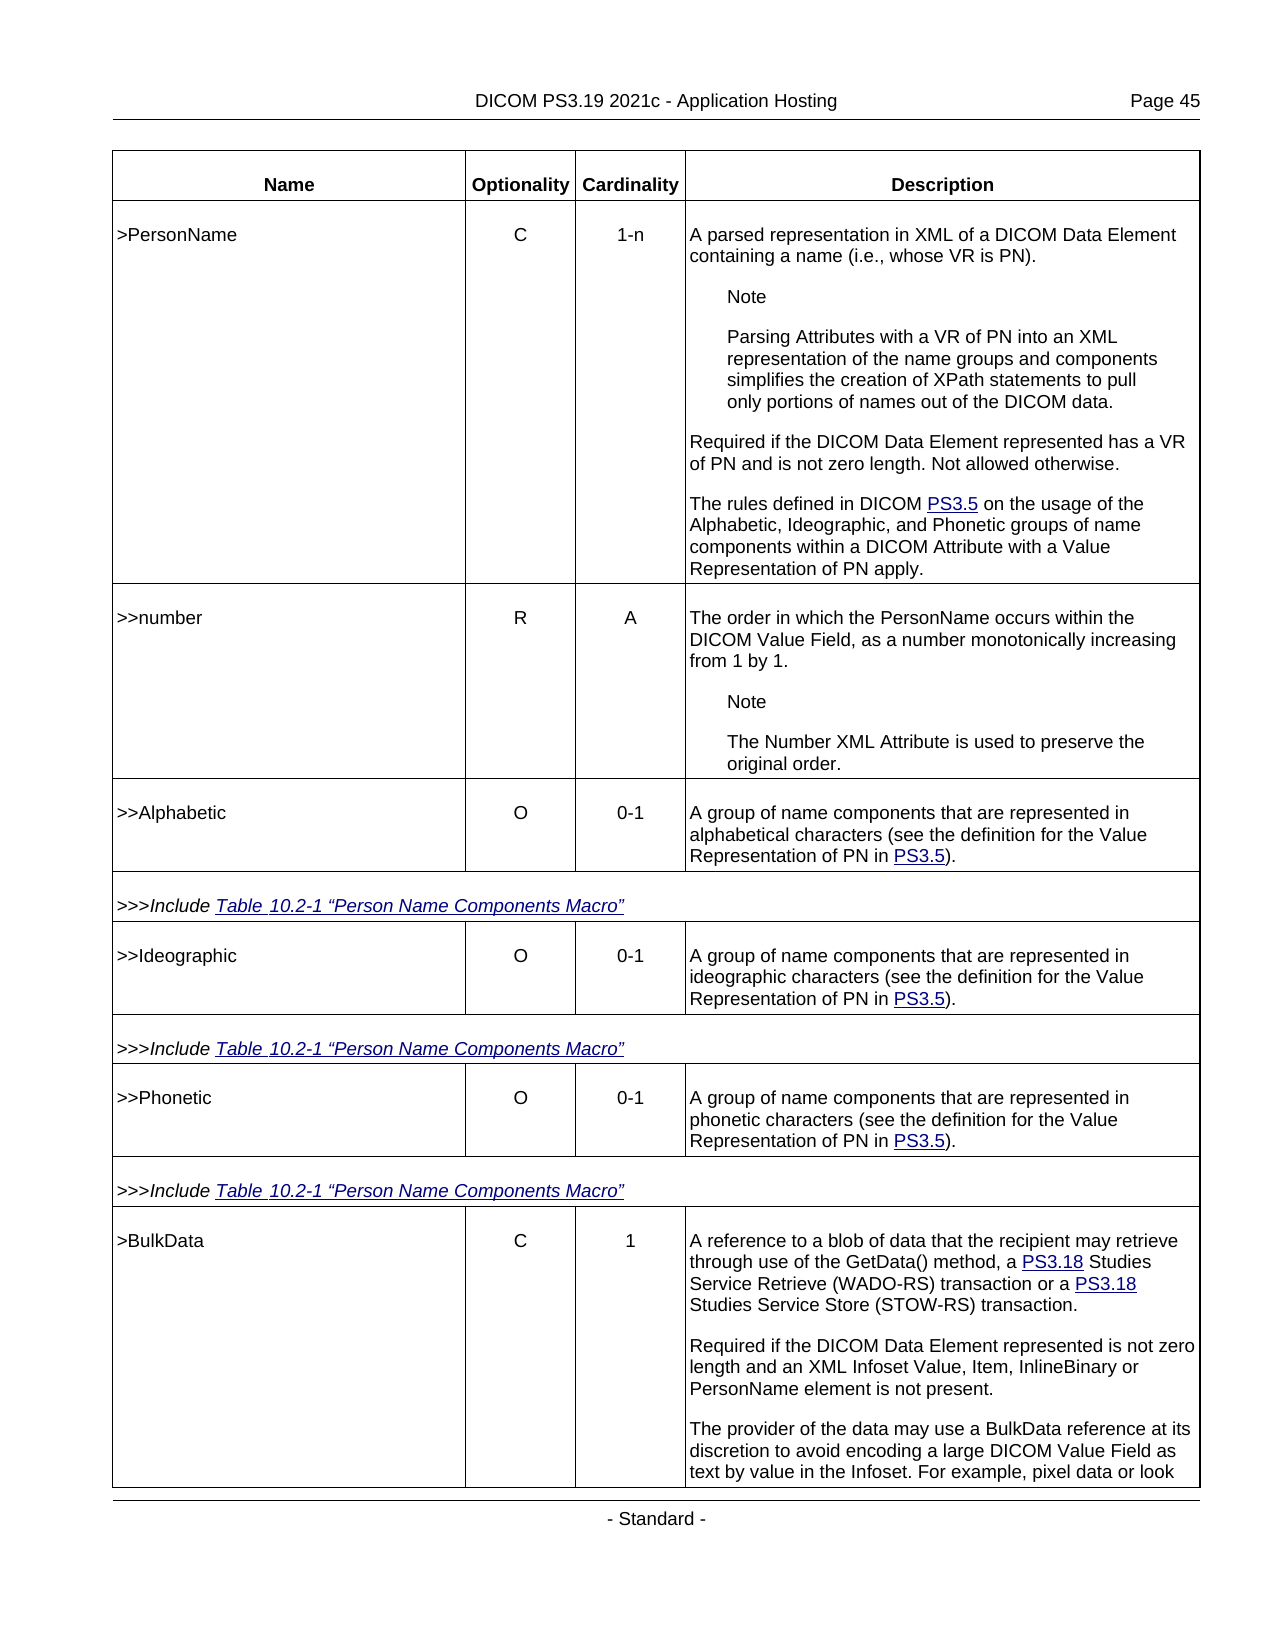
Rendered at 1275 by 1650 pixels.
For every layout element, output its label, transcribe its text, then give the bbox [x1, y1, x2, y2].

table_cell >PersonName [113, 201, 465, 583]
table_cell O [466, 1064, 575, 1156]
table_cell 0-1 [576, 1064, 685, 1156]
table_cell R [466, 584, 575, 778]
table_cell >>Ideographic [113, 922, 465, 1013]
table_cell >>number [113, 584, 465, 778]
table_cell >>>Include Table 10.2-1 “Person Name Components Macro” [113, 872, 1199, 921]
table_cell 0-1 [576, 922, 685, 1013]
table_cell >>Alphabetic [113, 779, 465, 871]
table_cell A [576, 584, 685, 778]
table_cell 1 [576, 1207, 685, 1487]
table_cell C [466, 1207, 575, 1487]
table_cell O [466, 779, 575, 871]
table_cell >BulkData [113, 1207, 465, 1487]
table_header Optionality [466, 151, 575, 200]
table_cell >>>Include Table 10.2-1 “Person Name Components Macro” [113, 1015, 1199, 1063]
table_cell >>Phonetic [113, 1064, 465, 1156]
table_cell O [466, 922, 575, 1013]
table_cell A group of name components that are represented in ideographic characters (see the definition for the Value Representation of PN in PS3.5). [686, 922, 1199, 1013]
table_cell >>>Include Table 10.2-1 “Person Name Components Macro” [113, 1157, 1199, 1206]
table_cell A reference to a blob of data that the recipient may retrieve through use of the GetData() method, a PS3.18 Studies Service Retrieve (WADO-RS) transaction or a PS3.18 Studies Service Store (STOW-RS) transaction. Required if the DICOM Data Element represented is not zero length and an XML Infoset Value, Item, InlineBinary or PersonName element is not present. The provider of the data may use a BulkData reference at its discretion to avoid encoding a large DICOM Value Field as text by value in the Infoset. For example, pixel data or look [686, 1207, 1199, 1487]
table_cell A parsed representation in XML of a DICOM Data Element containing a name (i.e., whose VR is PN). Note Parsing Attributes with a VR of PN into an XML representation of the name groups and components simplifies the creation of XPath statements to pull only portions of names out of the DICOM data. Required if the DICOM Data Element represented has a VR of PN and is not zero length. Not allowed otherwise. The rules defined in DICOM PS3.5 on the usage of the Alphabetic, Ideographic, and Phonetic groups of name components within a DICOM Attribute with a Value Representation of PN apply. [686, 201, 1199, 583]
table_cell A group of name components that are represented in phonetic characters (see the definition for the Value Representation of PN in PS3.5). [686, 1064, 1199, 1156]
table_cell The order in which the PersonName occurs within the DICOM Value Field, as a number monotonically increasing from 1 by 1. Note The Number XML Attribute is used to preserve the original order. [686, 584, 1199, 778]
table_cell C [466, 201, 575, 583]
table_cell 1-n [576, 201, 685, 583]
table_cell A group of name components that are represented in alphabetical characters (see the definition for the Value Representation of PN in PS3.5). [686, 779, 1199, 871]
table_header Name [113, 151, 465, 200]
table_header Cardinality [576, 151, 685, 200]
table_header Description [686, 151, 1199, 200]
table_cell 0-1 [576, 779, 685, 871]
